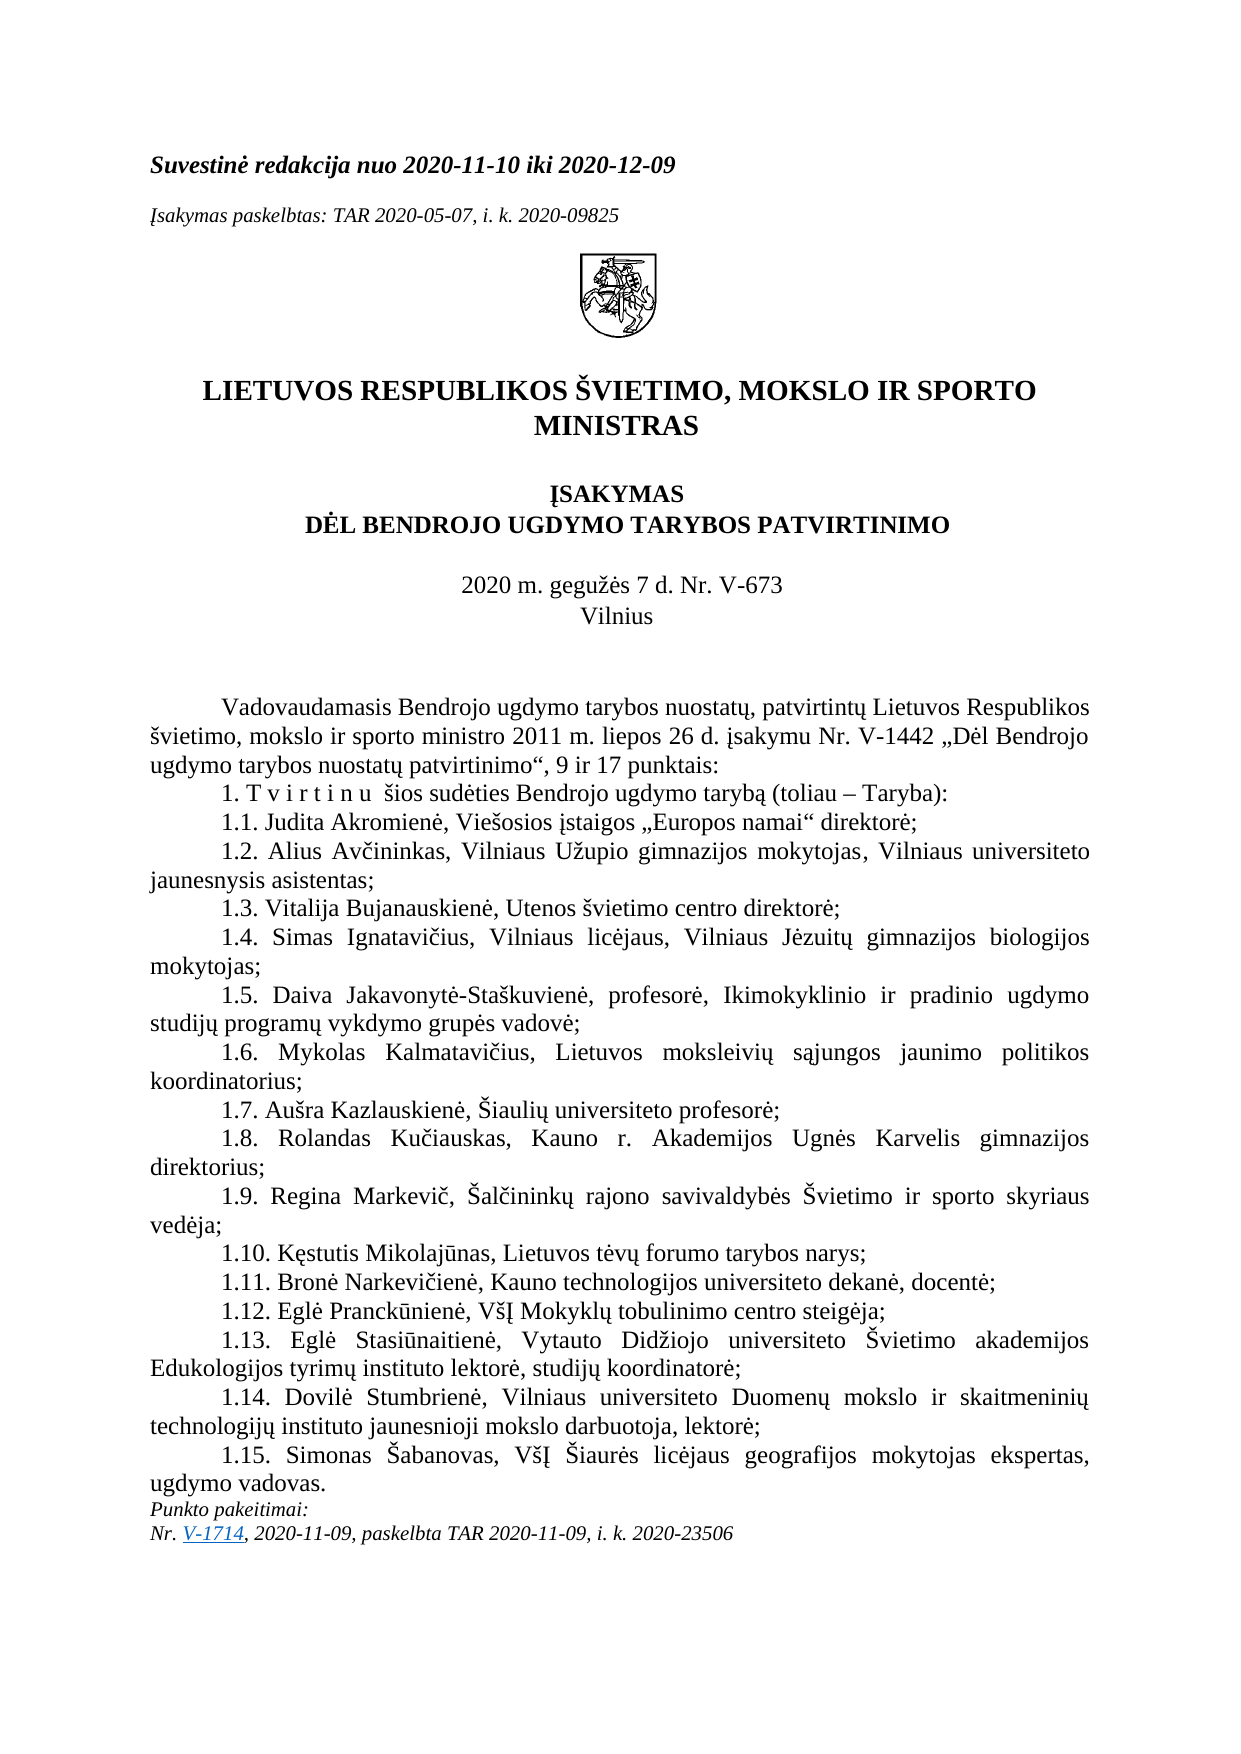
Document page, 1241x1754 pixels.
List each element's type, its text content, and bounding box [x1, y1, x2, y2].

text Įsakymas paskelbtas: TAR 2020-05-07, i. k. 2020-09825 [150, 203, 1090, 227]
text 1.7. Aušra Kazlauskienė, Šiaulių universiteto profesorė; [150, 1095, 1090, 1123]
text Suvestinė redakcija nuo 2020-11-10 iki 2020-12-09 [150, 150, 1090, 179]
text DĖL BENDROJO UGDYMO TARYBOS PATVIRTINIMO [171, 510, 1090, 538]
text 1.5. Daiva Jakavonytė-Staškuvienė, profesorė, Ikimokyklinio ir pradinio ugdymo studijų programų vykdymo grupės vadovė; [150, 980, 1090, 1037]
text 1.6. Mykolas Kalmatavičius, Lietuvos moksleivių sąjungos jaunimo politikos koordinatorius; [150, 1037, 1090, 1095]
text 1.14. Dovilė Stumbrienė, Vilniaus universiteto Duomenų mokslo ir skaitmeninių technologijų instituto jaunesnioji mokslo darbuotoja, lektorė; [150, 1382, 1090, 1440]
text 1.15. Simonas Šabanovas, VšĮ Šiaurės licėjaus geografijos mokytojas ekspertas, ugdymo vadovas. [150, 1440, 1090, 1497]
text 1.2. Alius Avčininkas, Vilniaus Užupio gimnazijos mokytojas, Vilniaus universiteto jaunesnysis asistentas; [150, 836, 1090, 893]
text 1.8. Rolandas Kučiauskas, Kauno r. Akademijos Ugnės Karvelis gimnazijos direktorius; [150, 1123, 1090, 1181]
text LIETUVOS RESPUBLIKOS ŠVIETIMO, MOKSLO IR SPORTO MINISTRAS [150, 373, 1090, 442]
text Vadovaudamasis Bendrojo ugdymo tarybos nuostatų, patvirtintų Lietuvos Respublikos švietimo, mokslo ir sporto ministro 2011 m. liepos 26 d. įsakymu Nr. V-1442 „Dėl Bendrojo ugdymo tarybos nuostatų patvirtinimo“, 9 ir 17 punktais: [150, 692, 1090, 778]
text 1.9. Regina Markevič, Šalčininkų rajono savivaldybės Švietimo ir sporto skyriaus vedėja; [150, 1181, 1090, 1238]
text 1.1. Judita Akromienė, Viešosios įstaigos „Europos namai“ direktorė; [150, 807, 1090, 836]
text 1.12. Eglė Pranckūnienė, VšĮ Mokyklų tobulinimo centro steigėja; [150, 1296, 1090, 1325]
text 1.10. Kęstutis Mikolajūnas, Lietuvos tėvų forumo tarybos narys; [150, 1238, 1090, 1267]
text 2020 m. gegužės 7 d. Nr. V-673 [149, 571, 1095, 599]
text ĮSAKYMAS [171, 479, 1068, 508]
text 1.11. Bronė Narkevičienė, Kauno technologijos universiteto dekanė, docentė; [150, 1267, 1090, 1296]
text 1.3. Vitalija Bujanauskienė, Utenos švietimo centro direktorė; [150, 893, 1090, 922]
text 1.13. Eglė Stasiūnaitienė, Vytauto Didžiojo universiteto Švietimo akademijos Edukologijos tyrimų instituto lektorė, studijų koordinatorė; [150, 1325, 1090, 1382]
text Punkto pakeitimai: [150, 1497, 1090, 1521]
text 1. T v i r t i n u šios sudėties Bendrojo ugdymo tarybą (toliau – Taryba): [150, 778, 1090, 807]
text 1.4. Simas Ignatavičius, Vilniaus licėjaus, Vilniaus Jėzuitų gimnazijos biologijos mokytojas; [150, 922, 1090, 980]
text Nr. V-1714, 2020-11-09, paskelbta TAR 2020-11-09, i. k. 2020-23506 [150, 1521, 1090, 1545]
text Vilnius [149, 601, 1090, 630]
